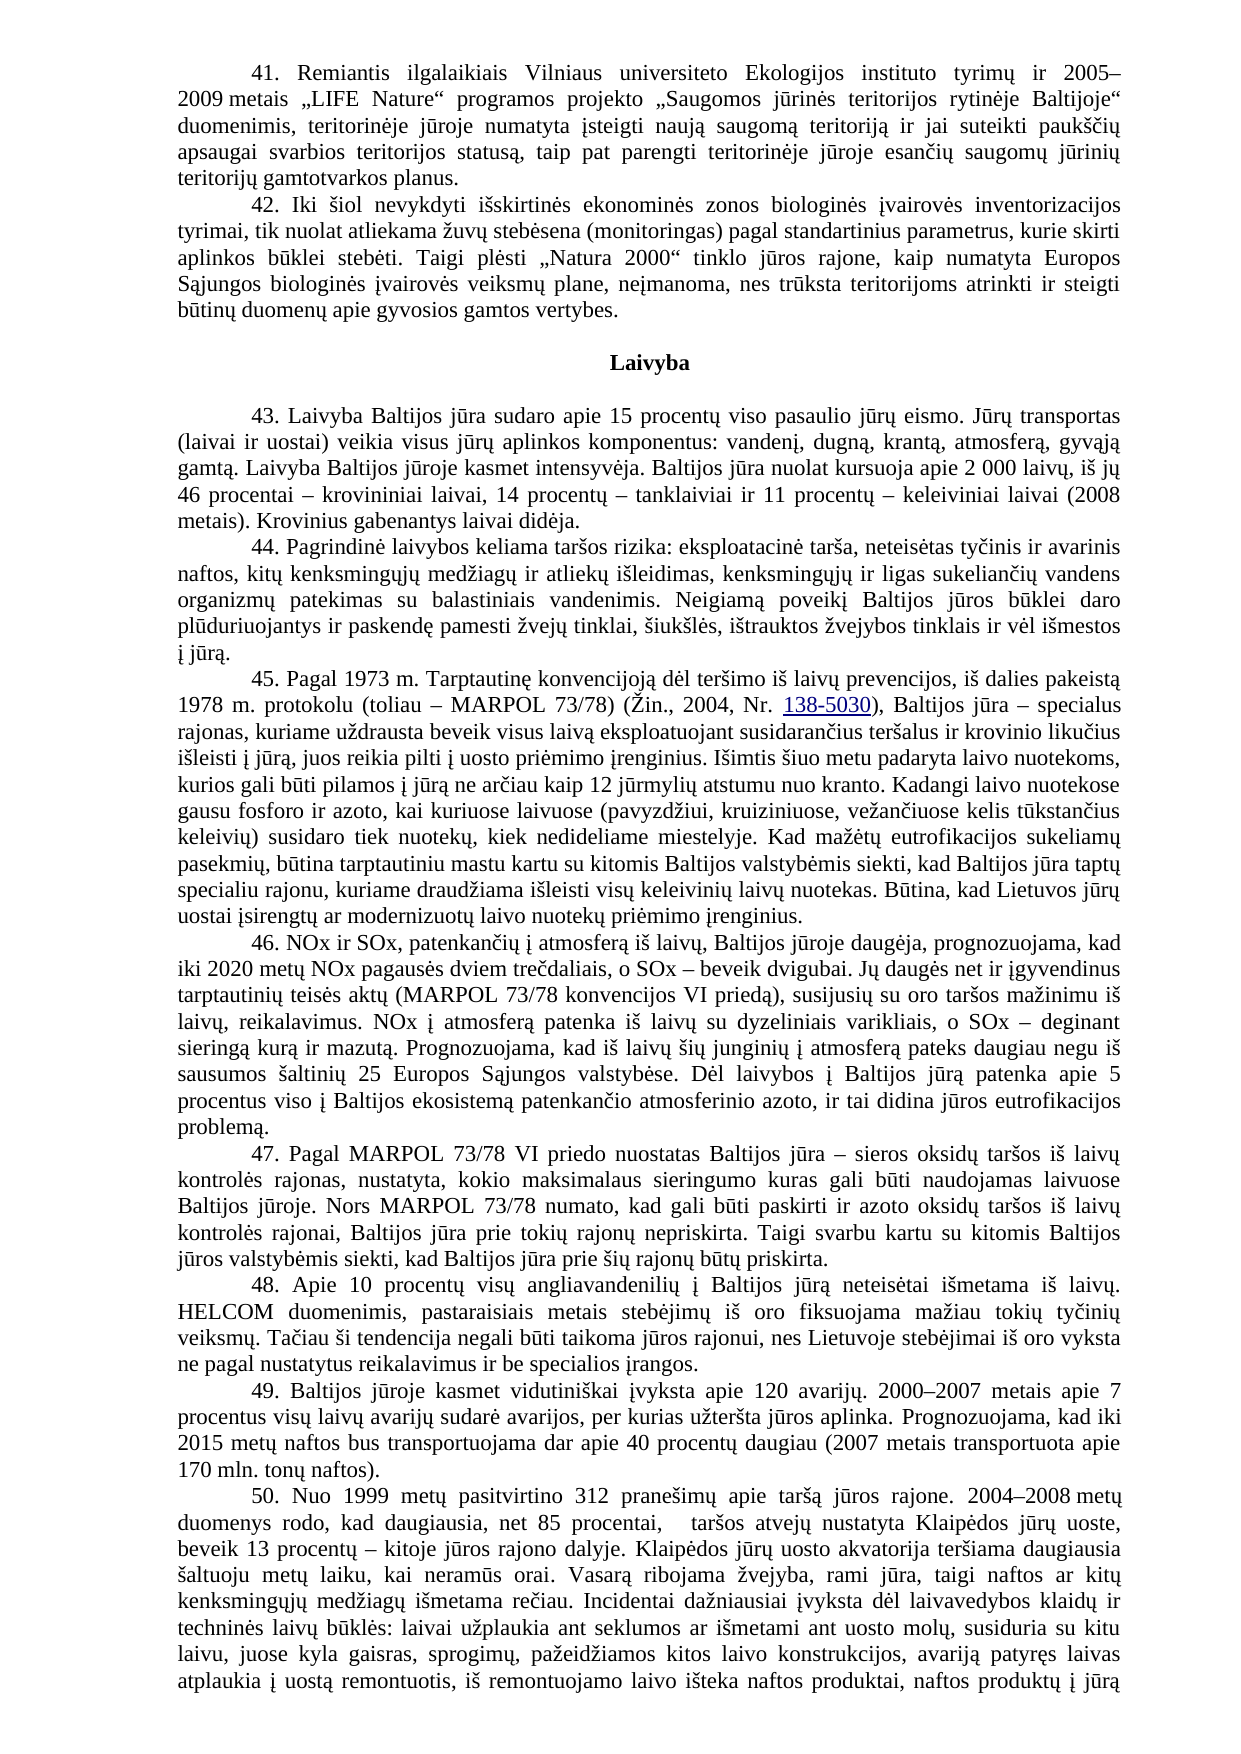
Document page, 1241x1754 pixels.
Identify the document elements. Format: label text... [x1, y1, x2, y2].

text 49. Baltijos jūroje kasmet vidutiniškai įvyksta apie 120 avarijų. 2000–2007 metais apie 7 procentus visų laivų avarijų sudarė avarijos, per kurias užteršta jūros aplinka. Prognozuojama, kad iki 2015 metų naftos bus transportuojama dar apie 40 procentų daugiau (2007 metais transportuota apie 170 mln. tonų naftos). [177, 1377, 1122, 1482]
text 42. Iki šiol nevykdyti išskirtinės ekonominės zonos biologinės įvairovės inventorizacijos tyrimai, tik nuolat atliekama žuvų stebėsena (monitoringas) pagal standartinius parametrus, kurie skirti aplinkos būklei stebėti. Taigi plėsti „Natura 2000“ tinklo jūros rajone, kaip numatyta Europos Sąjungos biologinės įvairovės veiksmų plane, neįmanoma, nes trūksta teritorijoms atrinkti ir steigti būtinų duomenų apie gyvosios gamtos vertybes. [177, 191, 1122, 323]
text 46. NOx ir SOx, patenkančių į atmosferą iš laivų, Baltijos jūroje daugėja, prognozuojama, kad iki 2020 metų NOx pagausės dviem trečdaliais, o SOx – beveik dvigubai. Jų daugės net ir įgyvendinus tarptautinių teisės aktų (MARPOL 73/78 konvencijos VI priedą), susijusių su oro taršos mažinimu iš laivų, reikalavimus. NOx į atmosferą patenka iš laivų su dyzeliniais varikliais, o SOx – deginant sieringą kurą ir mazutą. Prognozuojama, kad iš laivų šių junginių į atmosferą pateks daugiau negu iš sausumos šaltinių 25 Europos Sąjungos valstybėse. Dėl laivybos į Baltijos jūrą patenka apie 5 procentus viso į Baltijos ekosistemą patenkančio atmosferinio azoto, ir tai didina jūros eutrofikacijos problemą. [177, 929, 1122, 1139]
text 41. Remiantis ilgalaikiais Vilniaus universiteto Ekologijos instituto tyrimų ir 2005–2009 metais „LIFE Nature“ programos projekto „Saugomos jūrinės teritorijos rytinėje Baltijoje“ duomenimis, teritorinėje jūroje numatyta įsteigti naują saugomą teritoriją ir jai suteikti paukščių apsaugai svarbios teritorijos statusą, taip pat parengti teritorinėje jūroje esančių saugomų jūrinių teritorijų gamtotvarkos planus. [177, 59, 1122, 191]
text 45. Pagal 1973 m. Tarptautinę konvencijoją dėl teršimo iš laivų prevencijos, iš dalies pakeistą 1978 m. protokolu (toliau – MARPOL 73/78) (Žin., 2004, Nr. 138-5030), Baltijos jūra – specialus rajonas, kuriame uždrausta beveik visus laivą eksploatuojant susidarančius teršalus ir krovinio likučius išleisti į jūrą, juos reikia pilti į uosto priėmimo įrenginius. Išimtis šiuo metu padaryta laivo nuotekoms, kurios gali būti pilamos į jūrą ne arčiau kaip 12 jūrmylių atstumu nuo kranto. Kadangi laivo nuotekose gausu fosforo ir azoto, kai kuriuose laivuose (pavyzdžiui, kruiziniuose, vežančiuose kelis tūkstančius keleivių) susidaro tiek nuotekų, kiek nedideliame miestelyje. Kad mažėtų eutrofikacijos sukeliamų pasekmių, būtina tarptautiniu mastu kartu su kitomis Baltijos valstybėmis siekti, kad Baltijos jūra taptų specialiu rajonu, kuriame draudžiama išleisti visų keleivinių laivų nuotekas. Būtina, kad Lietuvos jūrų uostai įsirengtų ar modernizuotų laivo nuotekų priėmimo įrenginius. [177, 665, 1122, 929]
text 50. Nuo 1999 metų pasitvirtino 312 pranešimų apie taršą jūros rajone. 2004–2008 metų duomenys rodo, kad daugiausia, net 85 procentai, taršos atvejų nustatyta Klaipėdos jūrų uoste, beveik 13 procentų – kitoje jūros rajono dalyje. Klaipėdos jūrų uosto akvatorija teršiama daugiausia šaltuoju metų laiku, kai neramūs orai. Vasarą ribojama žvejyba, rami jūra, taigi naftos ar kitų kenksmingųjų medžiagų išmetama rečiau. Incidentai dažniausiai įvyksta dėl laivavedybos klaidų ir techninės laivų būklės: laivai užplaukia ant seklumos ar išmetami ant uosto molų, susiduria su kitu laivu, juose kyla gaisras, sprogimų, pažeidžiamos kitos laivo konstrukcijos, avariją patyręs laivas atplaukia į uostą remontuotis, iš remontuojamo laivo išteka naftos produktai, naftos produktų į jūrą [177, 1482, 1122, 1693]
text 47. Pagal MARPOL 73/78 VI priedo nuostatas Baltijos jūra – sieros oksidų taršos iš laivų kontrolės rajonas, nustatyta, kokio maksimalaus sieringumo kuras gali būti naudojamas laivuose Baltijos jūroje. Nors MARPOL 73/78 numato, kad gali būti paskirti ir azoto oksidų taršos iš laivų kontrolės rajonai, Baltijos jūra prie tokių rajonų nepriskirta. Taigi svarbu kartu su kitomis Baltijos jūros valstybėmis siekti, kad Baltijos jūra prie šių rajonų būtų priskirta. [177, 1139, 1122, 1271]
text Laivyba [177, 349, 1122, 375]
text 44. Pagrindinė laivybos keliama taršos rizika: eksploatacinė tarša, neteisėtas tyčinis ir avarinis naftos, kitų kenksmingųjų medžiagų ir atliekų išleidimas, kenksmingųjų ir ligas sukeliančių vandens organizmų patekimas su balastiniais vandenimis. Neigiamą poveikį Baltijos jūros būklei daro plūduriuojantys ir paskendę pamesti žvejų tinklai, šiukšlės, ištrauktos žvejybos tinklais ir vėl išmestos į jūrą. [177, 533, 1122, 665]
text 43. Laivyba Baltijos jūra sudaro apie 15 procentų viso pasaulio jūrų eismo. Jūrų transportas (laivai ir uostai) veikia visus jūrų aplinkos komponentus: vandenį, dugną, krantą, atmosferą, gyvąją gamtą. Laivyba Baltijos jūroje kasmet intensyvėja. Baltijos jūra nuolat kursuoja apie 2 000 laivų, iš jų 46 procentai – krovininiai laivai, 14 procentų – tanklaiviai ir 11 procentų – keleiviniai laivai (2008 metais). Krovinius gabenantys laivai didėja. [177, 402, 1122, 533]
text 48. Apie 10 procentų visų angliavandenilių į Baltijos jūrą neteisėtai išmetama iš laivų. HELCOM duomenimis, pastaraisiais metais stebėjimų iš oro fiksuojama mažiau tokių tyčinių veiksmų. Tačiau ši tendencija negali būti taikoma jūros rajonui, nes Lietuvoje stebėjimai iš oro vyksta ne pagal nustatytus reikalavimus ir be specialios įrangos. [177, 1271, 1122, 1377]
